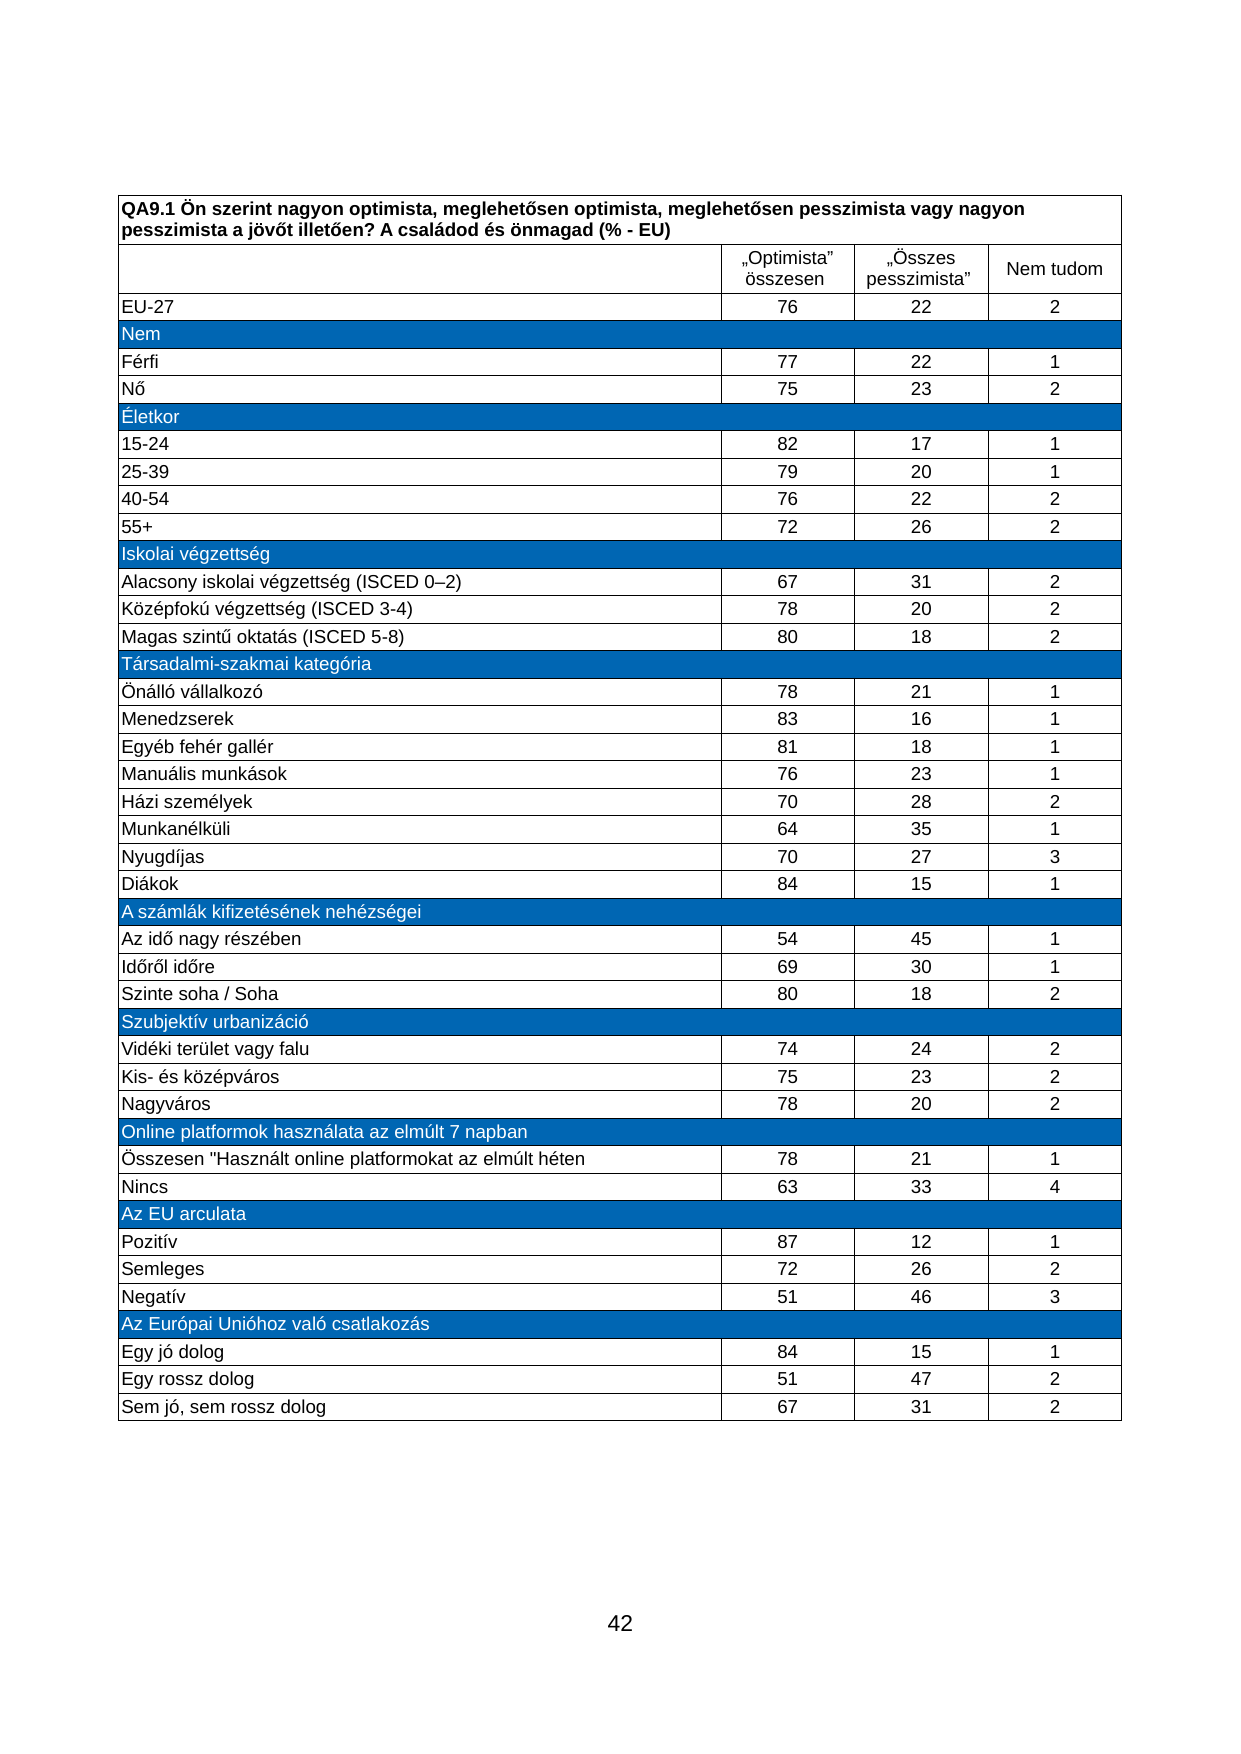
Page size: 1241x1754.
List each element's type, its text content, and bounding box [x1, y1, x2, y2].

table_cell 1 [989, 1229, 1121, 1255]
table_cell 1 [989, 761, 1121, 788]
table_cell 76 [722, 761, 854, 788]
table_cell 87 [722, 1229, 854, 1255]
table_cell 18 [855, 624, 988, 650]
table_cell 31 [855, 569, 988, 595]
table_cell Vidéki terület vagy falu [119, 1036, 721, 1063]
table_cell 2 [989, 1091, 1121, 1118]
table_cell Az idő nagy részében [119, 926, 721, 953]
table_cell Nő [119, 376, 721, 403]
table_cell 21 [855, 679, 988, 705]
table_cell 84 [722, 871, 854, 898]
table_cell 45 [855, 926, 988, 953]
table_cell 21 [855, 1146, 988, 1173]
table_cell 24 [855, 1036, 988, 1063]
table_cell „Optimista” összesen [722, 245, 854, 293]
table_cell Nincs [119, 1174, 721, 1200]
table_cell Negatív [119, 1284, 721, 1310]
table_cell 15-24 [119, 431, 721, 458]
table_cell 33 [855, 1174, 988, 1200]
table_cell 31 [855, 1394, 988, 1420]
table_cell 2 [989, 1256, 1121, 1283]
table_cell A számlák kifizetésének nehézségei [119, 899, 1121, 925]
table_cell 70 [722, 789, 854, 815]
table_cell 1 [989, 926, 1121, 953]
table_cell 4 [989, 1174, 1121, 1200]
table_cell 3 [989, 1284, 1121, 1310]
table_cell 23 [855, 376, 988, 403]
table_cell 22 [855, 486, 988, 513]
table_cell 18 [855, 734, 988, 760]
table_cell Menedzserek [119, 706, 721, 733]
table_cell Önálló vállalkozó [119, 679, 721, 705]
table_cell 54 [722, 926, 854, 953]
table_cell 78 [722, 1091, 854, 1118]
table_cell Házi személyek [119, 789, 721, 815]
table_cell Semleges [119, 1256, 721, 1283]
table_cell 1 [989, 459, 1121, 485]
table_cell 35 [855, 816, 988, 843]
table_cell 2 [989, 1394, 1121, 1420]
table_cell 15 [855, 1339, 988, 1365]
table_cell 1 [989, 1146, 1121, 1173]
table_cell Nyugdíjas [119, 844, 721, 870]
table_cell 25-39 [119, 459, 721, 485]
table_cell 74 [722, 1036, 854, 1063]
table_cell Szubjektív urbanizáció [119, 1009, 1121, 1035]
table_cell 2 [989, 981, 1121, 1008]
table_cell 17 [855, 431, 988, 458]
table_cell 2 [989, 294, 1121, 320]
table_cell 2 [989, 789, 1121, 815]
table_cell 76 [722, 294, 854, 320]
table_cell Magas szintű oktatás (ISCED 5-8) [119, 624, 721, 650]
table_cell 76 [722, 486, 854, 513]
table_cell 2 [989, 569, 1121, 595]
table_cell Nem [119, 321, 1121, 348]
table_cell 3 [989, 844, 1121, 870]
table_cell 2 [989, 486, 1121, 513]
table_cell 80 [722, 624, 854, 650]
table_cell 18 [855, 981, 988, 1008]
table_cell 1 [989, 954, 1121, 980]
table_cell Férfi [119, 349, 721, 375]
table_cell 51 [722, 1284, 854, 1310]
table_cell 69 [722, 954, 854, 980]
table_cell 64 [722, 816, 854, 843]
table_cell 2 [989, 1036, 1121, 1063]
table_cell Kis- és középváros [119, 1064, 721, 1090]
table_header QA9.1 Ön szerint nagyon optimista, meglehetősen optimista, meglehetősen pesszimista vagy nagyon pesszimista a jövőt illetően? A családod és önmagad (% - EU) [119, 196, 1121, 244]
table_cell 1 [989, 1339, 1121, 1365]
table_cell 72 [722, 1256, 854, 1283]
table_cell 81 [722, 734, 854, 760]
table_cell 22 [855, 294, 988, 320]
table_cell 78 [722, 679, 854, 705]
table_cell Sem jó, sem rossz dolog [119, 1394, 721, 1420]
table_cell 75 [722, 376, 854, 403]
table_cell Nagyváros [119, 1091, 721, 1118]
table_cell 2 [989, 624, 1121, 650]
table_cell 67 [722, 569, 854, 595]
table_cell 72 [722, 514, 854, 540]
table_cell 27 [855, 844, 988, 870]
table_cell 55+ [119, 514, 721, 540]
table_cell 1 [989, 706, 1121, 733]
table_cell Egy jó dolog [119, 1339, 721, 1365]
table_cell 2 [989, 514, 1121, 540]
table_cell 22 [855, 349, 988, 375]
table_cell 1 [989, 734, 1121, 760]
table_cell [119, 245, 721, 293]
table_cell 79 [722, 459, 854, 485]
table_cell 63 [722, 1174, 854, 1200]
table_cell 28 [855, 789, 988, 815]
table_cell Online platformok használata az elmúlt 7 napban [119, 1119, 1121, 1145]
table_cell 46 [855, 1284, 988, 1310]
table_cell 1 [989, 871, 1121, 898]
table_cell Az Európai Unióhoz való csatlakozás [119, 1311, 1121, 1338]
table_cell 40-54 [119, 486, 721, 513]
table_cell 70 [722, 844, 854, 870]
table_cell 83 [722, 706, 854, 733]
table_cell Középfokú végzettség (ISCED 3-4) [119, 596, 721, 623]
table_cell 26 [855, 1256, 988, 1283]
table_cell Társadalmi-szakmai kategória [119, 651, 1121, 678]
table_cell Manuális munkások [119, 761, 721, 788]
table_cell EU-27 [119, 294, 721, 320]
table_cell 1 [989, 431, 1121, 458]
table_cell Időről időre [119, 954, 721, 980]
table_cell Egy rossz dolog [119, 1366, 721, 1393]
table_cell 67 [722, 1394, 854, 1420]
table_cell 77 [722, 349, 854, 375]
table_cell Alacsony iskolai végzettség (ISCED 0–2) [119, 569, 721, 595]
table_cell 15 [855, 871, 988, 898]
table_cell Szinte soha / Soha [119, 981, 721, 1008]
table_cell 75 [722, 1064, 854, 1090]
table_cell Pozitív [119, 1229, 721, 1255]
table_cell 23 [855, 1064, 988, 1090]
table_cell 1 [989, 679, 1121, 705]
table_cell 2 [989, 1366, 1121, 1393]
table_cell Munkanélküli [119, 816, 721, 843]
table_cell 80 [722, 981, 854, 1008]
table_cell „Összes pesszimista” [855, 245, 988, 293]
table_cell 2 [989, 1064, 1121, 1090]
table_cell 1 [989, 816, 1121, 843]
table_cell 2 [989, 376, 1121, 403]
table_cell 78 [722, 1146, 854, 1173]
table_cell 1 [989, 349, 1121, 375]
table_cell Összesen "Használt online platformokat az elmúlt héten [119, 1146, 721, 1173]
table_cell 16 [855, 706, 988, 733]
table_cell Diákok [119, 871, 721, 898]
table_cell 84 [722, 1339, 854, 1365]
table_cell 47 [855, 1366, 988, 1393]
table_cell Az EU arculata [119, 1201, 1121, 1228]
table_cell 51 [722, 1366, 854, 1393]
table_cell 20 [855, 596, 988, 623]
table_cell 20 [855, 459, 988, 485]
table_cell Életkor [119, 404, 1121, 430]
table_cell 12 [855, 1229, 988, 1255]
table_cell Egyéb fehér gallér [119, 734, 721, 760]
table_cell 30 [855, 954, 988, 980]
table_cell 26 [855, 514, 988, 540]
table_cell 78 [722, 596, 854, 623]
table_cell Iskolai végzettség [119, 541, 1121, 568]
table_cell 82 [722, 431, 854, 458]
table_cell Nem tudom [989, 245, 1121, 293]
table_cell 2 [989, 596, 1121, 623]
table_cell 20 [855, 1091, 988, 1118]
table_cell 23 [855, 761, 988, 788]
